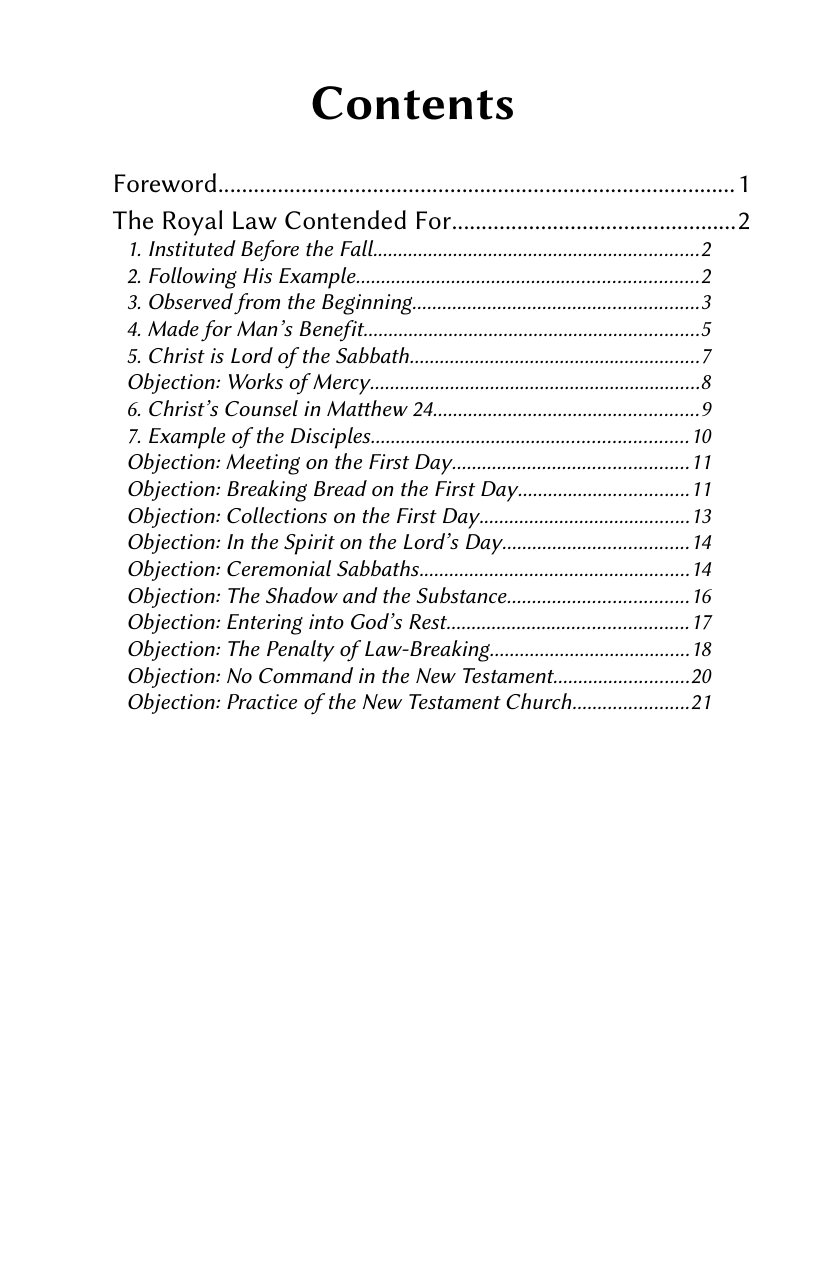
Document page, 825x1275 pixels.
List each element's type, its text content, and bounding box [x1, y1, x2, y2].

text Objection: Ceremonial Sabbaths 14 [126, 556, 712, 582]
text Objection: Breaking Bread on the First Day 11 [126, 476, 712, 502]
text Objection: The Shadow and the Substance 16 [126, 583, 712, 609]
list The Royal Law Contended For 2 [112, 205, 750, 236]
text 3. Observed from the Beginning 3 [126, 289, 712, 315]
text 2. Following His Example 2 [126, 263, 712, 289]
text Objection: Works of Mercy 8 [126, 369, 712, 395]
title Contents [75, 75, 750, 132]
text 1. Instituted Before the Fall 2 [126, 236, 712, 262]
text 7. Example of the Disciples 10 [126, 423, 712, 449]
text Objection: In the Spirit on the Lord’s Day 14 [126, 529, 712, 555]
text Objection: Meeting on the First Day 11 [126, 449, 712, 475]
text Objection: No Command in the New Testament 20 [126, 663, 712, 689]
text Objection: Practice of the New Testament Church 21 [126, 689, 712, 715]
list Foreword 1 [112, 168, 750, 199]
text 5. Christ is Lord of the Sabbath 7 [126, 343, 712, 369]
text Objection: Collections on the First Day 13 [126, 503, 712, 529]
text 4. Made for Man’s Benefit 5 [126, 316, 712, 342]
text Objection: The Penalty of Law-Breaking 18 [126, 636, 712, 662]
text Objection: Entering into God’s Rest 17 [126, 609, 712, 635]
text 6. Christ’s Counsel in Matthew 24 9 [126, 396, 712, 422]
